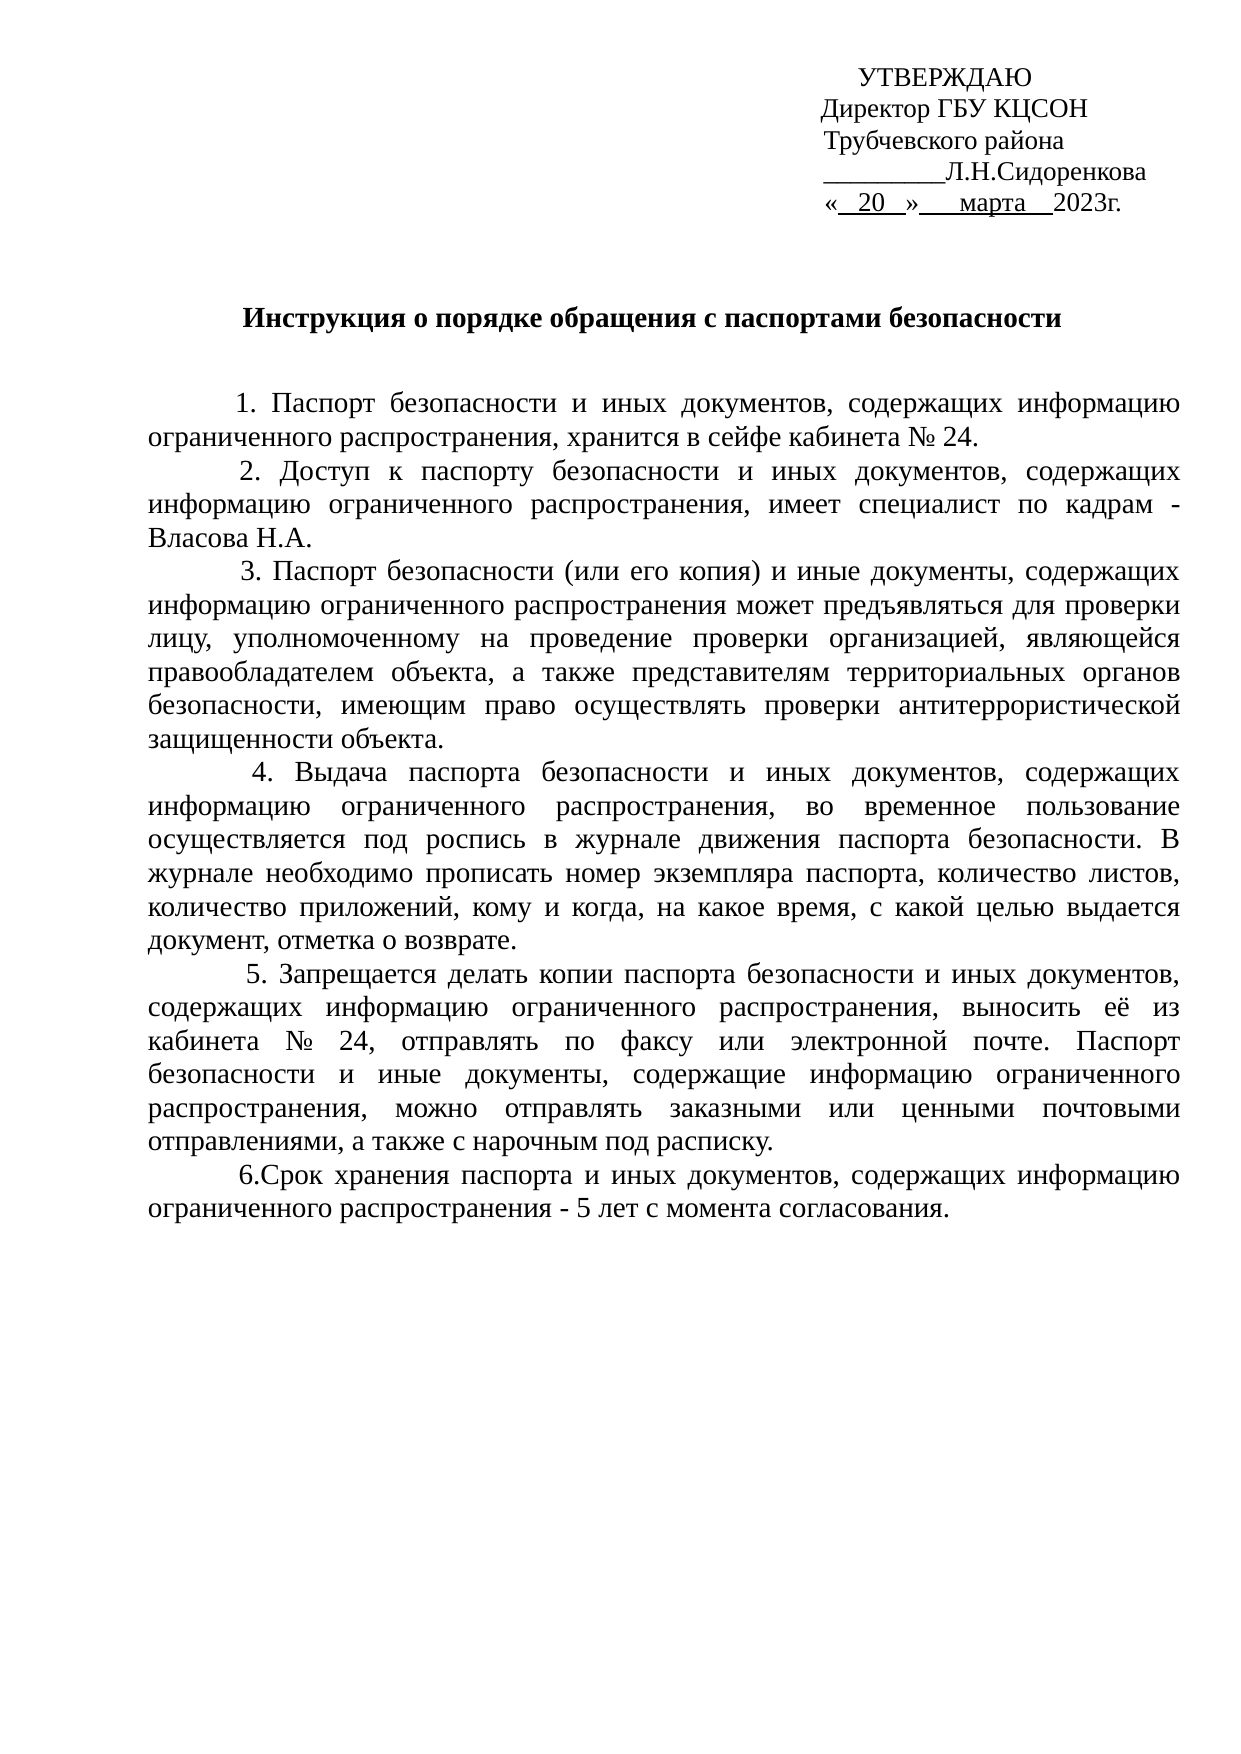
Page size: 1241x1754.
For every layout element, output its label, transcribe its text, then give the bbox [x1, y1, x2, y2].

list 6.Срок хранения паспорта и иных документов, содержащих информацию ограниченного распространения - 5 лет с момента согласования. [148, 1157, 1181, 1224]
text Инструкция о порядке обращения с паспортами безопасности [148, 302, 1181, 334]
text Директор ГБУ КЦСОН [148, 93, 1181, 124]
list 1. Паспорт безопасности и иных документов, содержащих информацию ограниченного распространения, хранится в сейфе кабинета № 24. [148, 386, 1181, 453]
list 4. Выдача паспорта безопасности и иных документов, содержащих информацию ограниченного распространения, во временное пользование осуществляется под роспись в журнале движения паспорта безопасности. В журнале необходимо прописать номер экземпляра паспорта, количество листов, количество приложений, кому и когда, на какое время, с какой целью выдается документ, отметка о возврате. [148, 754, 1181, 956]
list 2. Доступ к паспорту безопасности и иных документов, содержащих информацию ограниченного распространения, имеет специалист по кадрам - Власова Н.А. [148, 453, 1181, 553]
text УТВЕРЖДАЮ [148, 59, 1181, 93]
list 3. Паспорт безопасности (или его копия) и иные документы, содержащих информацию ограниченного распространения может предъявляться для проверки лицу, уполномоченному на проведение проверки организацией, являющейся правообладателем объекта, а также представителям территориальных органов безопасности, имеющим право осуществлять проверки антитеррористической защищенности объекта. [148, 553, 1181, 754]
text Трубчевского района [148, 124, 1181, 155]
text _________Л.Н.Сидоренкова « 20 » марта 2023г. [148, 155, 1181, 217]
list 5. Запрещается делать копии паспорта безопасности и иных документов, содержащих информацию ограниченного распространения, выносить её из кабинета № 24, отправлять по факсу или электронной почте. Паспорт безопасности и иные документы, содержащие информацию ограниченного распространения, можно отправлять заказными или ценными почтовыми отправлениями, а также с нарочным под расписку. [148, 956, 1181, 1157]
